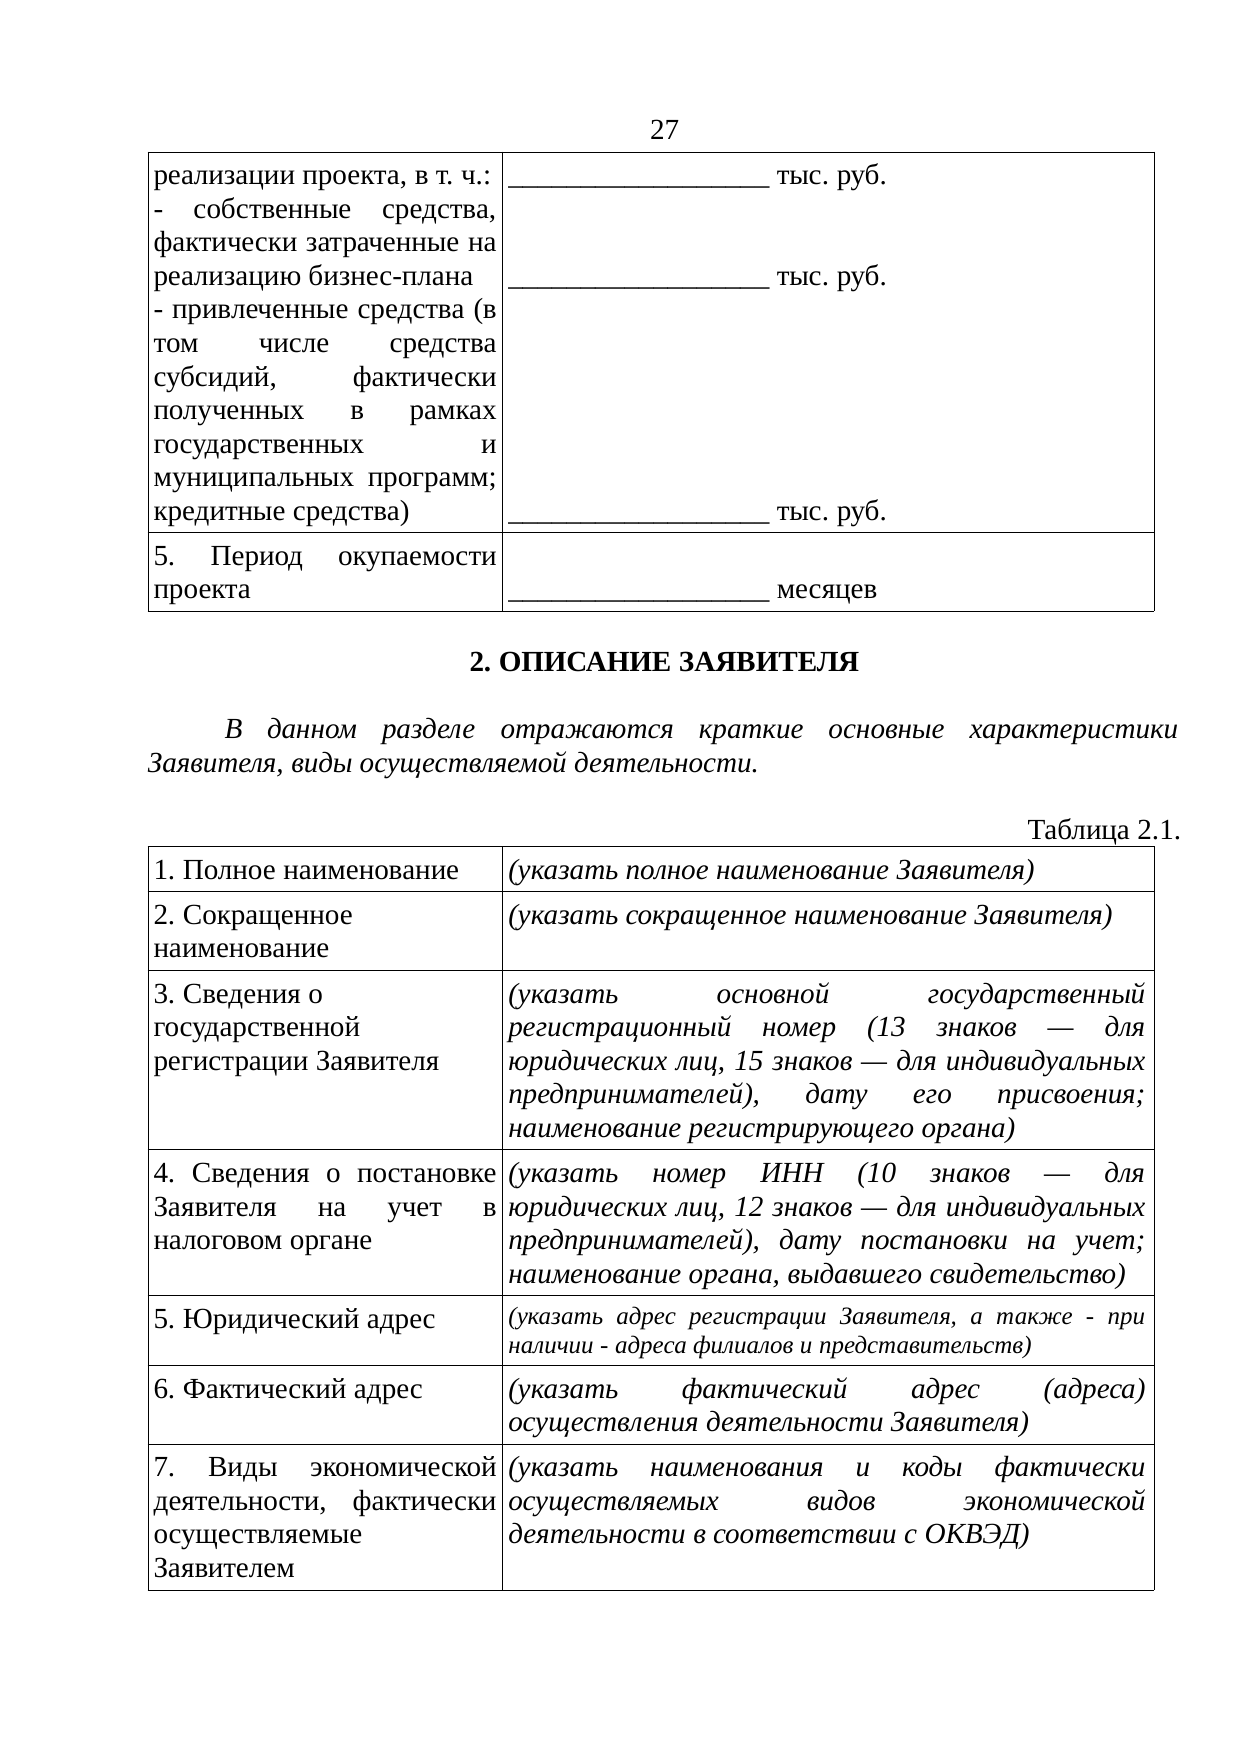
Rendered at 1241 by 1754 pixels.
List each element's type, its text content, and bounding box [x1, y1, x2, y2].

table_cell 7. Виды экономической деятельности, фактически осуществляемые Заявителем [149, 1445, 502, 1589]
text Таблица 2.1. [148, 812, 1181, 846]
table_cell (указать основной государственный регистрационный номер (13 знаков — для юридических лиц, 15 знаков — для индивидуальных предпринимателей), дату его присвоения; наименование регистрирующего органа) [503, 971, 1154, 1149]
table_cell 6. Фактический адрес [149, 1366, 502, 1444]
text В данном разделе отражаются краткие основные характеристики Заявителя, виды осуществляемой деятельности. [148, 712, 1181, 779]
table_cell 4. Сведения о постановке Заявителя на учет в налоговом органе [149, 1150, 502, 1295]
table_cell __________________ тыс. руб. __________________ тыс. руб. __________________ тыс. руб. [503, 153, 1154, 532]
table_cell __________________ месяцев [503, 533, 1154, 611]
table_cell (указать адрес регистрации Заявителя, а также - при наличии - адреса филиалов и представительств) [503, 1296, 1154, 1365]
table_cell 3. Сведения о государственной регистрации Заявителя [149, 971, 502, 1149]
table_cell 5. Период окупаемости проекта [149, 533, 502, 611]
table_cell (указать наименования и коды фактически осуществляемых видов экономической деятельности в соответствии с ОКВЭД) [503, 1445, 1154, 1589]
table_cell (указать сокращенное наименование Заявителя) [503, 892, 1154, 970]
table_cell (указать номер ИНН (10 знаков — для юридических лиц, 12 знаков — для индивидуальных предпринимателей), дату постановки на учет; наименование органа, выдавшего свидетельство) [503, 1150, 1154, 1295]
table_header 1. Полное наименование [149, 847, 502, 891]
table_cell 5. Юридический адрес [149, 1296, 502, 1365]
text 2. ОПИСАНИЕ ЗАЯВИТЕЛЯ [148, 645, 1181, 678]
table_cell 2. Сокращенное наименование [149, 892, 502, 970]
table_cell реализации проекта, в т. ч.: - собственные средства, фактически затраченные на реализацию бизнес-плана - привлеченные средства (в том числе средства субсидий, фактически полученных в рамках государственных и муниципальных программ; кредитные средства) [149, 153, 502, 532]
table_cell (указать фактический адрес (адреса) осуществления деятельности Заявителя) [503, 1366, 1154, 1444]
table_header (указать полное наименование Заявителя) [503, 847, 1154, 891]
